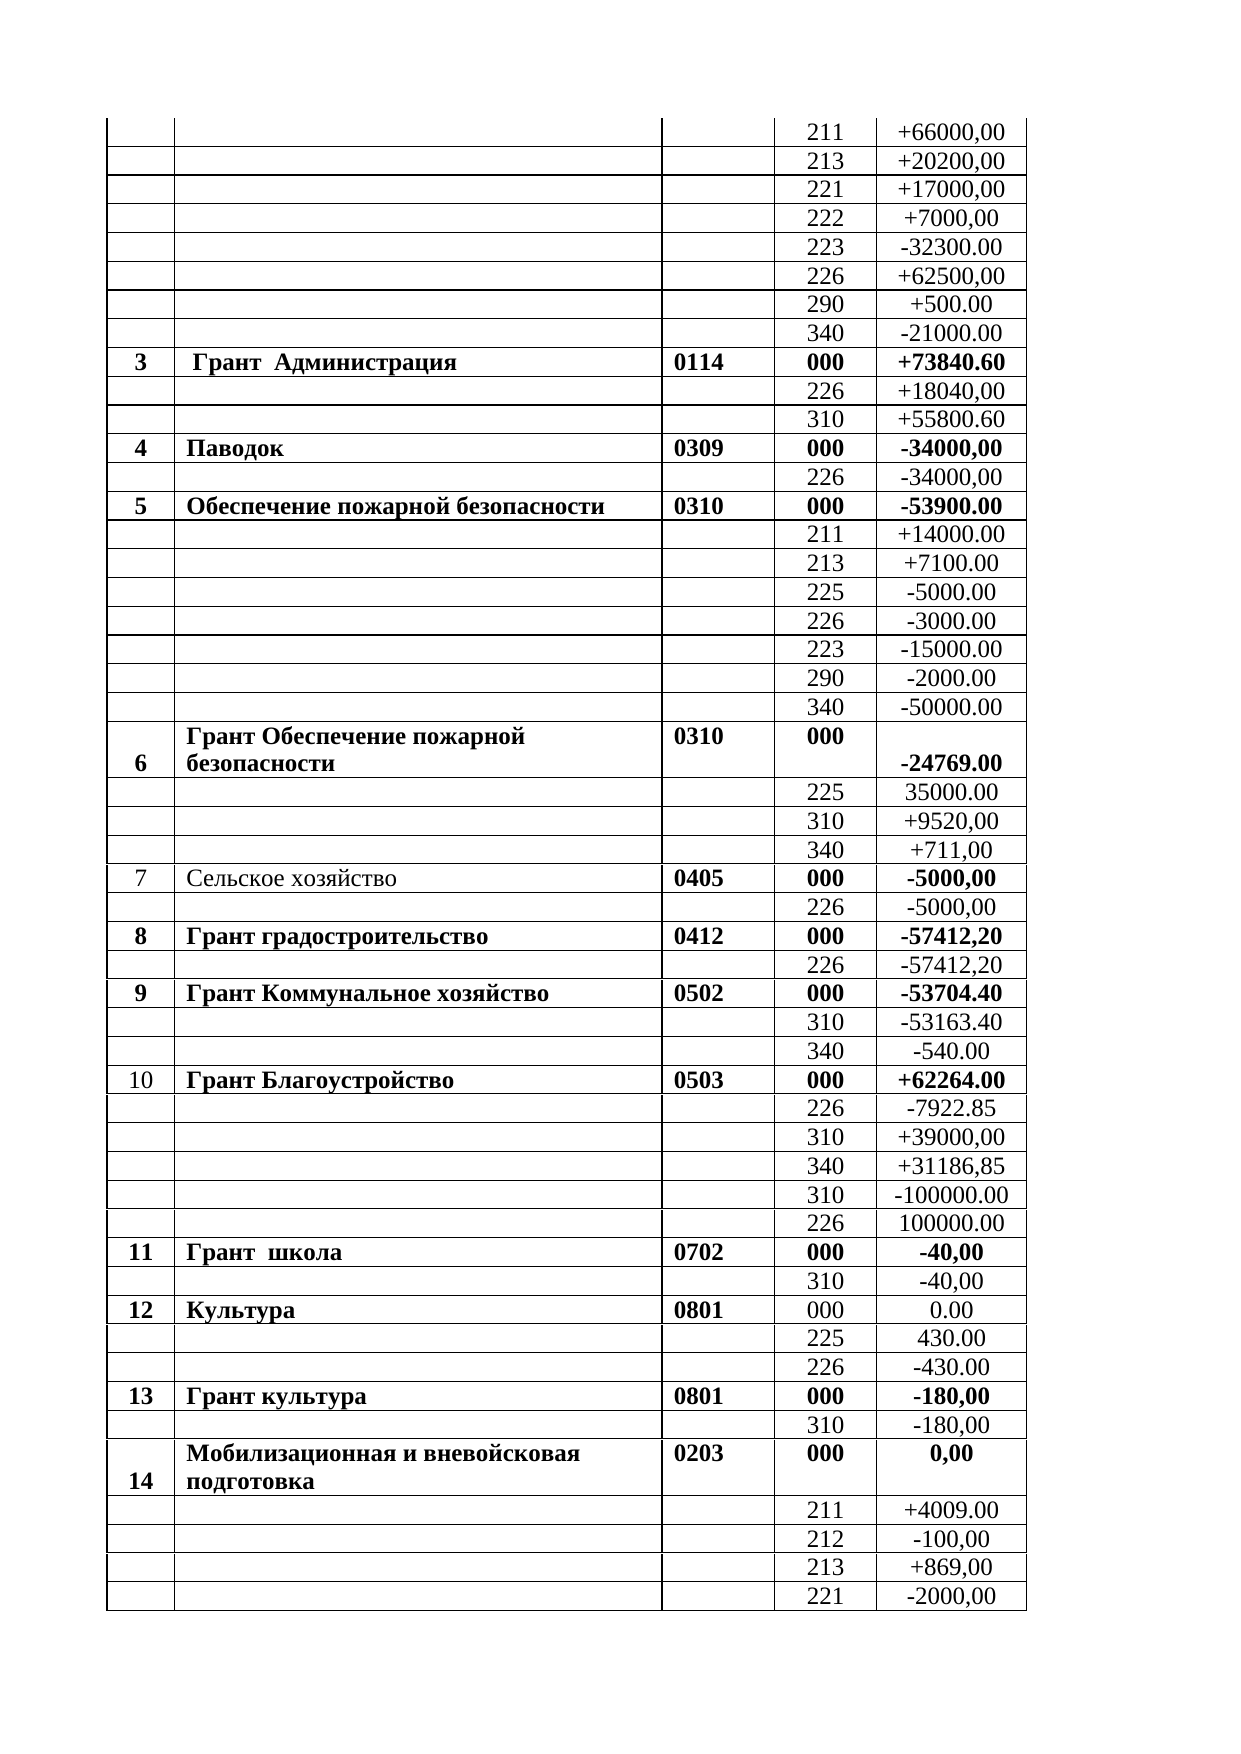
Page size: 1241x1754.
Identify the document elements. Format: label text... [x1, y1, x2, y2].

table_cell 6 [108, 722, 174, 777]
table_cell 11 [108, 1238, 174, 1266]
table_cell [663, 1152, 774, 1180]
table_cell -2000,00 [877, 1582, 1026, 1610]
table_cell 0310 [663, 492, 774, 519]
table_cell [175, 1123, 661, 1151]
table_cell [108, 1325, 174, 1352]
table_cell [108, 147, 174, 174]
table_cell 310 [775, 1181, 876, 1208]
table_cell 0,00 [877, 1296, 1026, 1323]
table_cell 340 [775, 319, 876, 347]
table_cell +66000,00 [877, 118, 1026, 146]
table_cell [663, 1123, 774, 1151]
table_cell 000 [775, 434, 876, 462]
table_cell [108, 319, 174, 347]
table_cell [108, 406, 174, 433]
table_cell [175, 1554, 661, 1581]
table_cell [175, 951, 661, 978]
table_cell [663, 147, 774, 174]
table_cell [108, 893, 174, 921]
table_cell [663, 291, 774, 318]
table_cell 0309 [663, 434, 774, 462]
table_cell 213 [775, 147, 876, 174]
table_cell [663, 521, 774, 548]
table_cell 221 [775, 1582, 876, 1610]
table_cell 221 [775, 176, 876, 203]
table_cell -180,00 [877, 1411, 1026, 1438]
table_cell [175, 233, 661, 261]
table_cell 340 [775, 836, 876, 863]
table_cell [663, 664, 774, 692]
table_cell [663, 1582, 774, 1610]
table_cell [175, 893, 661, 921]
table_cell Культура [175, 1296, 661, 1323]
table_cell [175, 377, 661, 404]
table_cell [108, 578, 174, 606]
table_cell [175, 693, 661, 721]
table_cell [108, 1152, 174, 1180]
table_cell [663, 549, 774, 577]
table_cell -5000,00 [877, 893, 1026, 921]
table_cell -180,00 [877, 1382, 1026, 1410]
table_cell [663, 1496, 774, 1524]
table_cell [175, 607, 661, 634]
table_cell 000 [775, 980, 876, 1007]
table_cell +7000,00 [877, 204, 1026, 232]
table_cell [175, 291, 661, 318]
table_cell [175, 1353, 661, 1381]
table_cell -5000,00 [877, 865, 1026, 892]
table_cell [175, 147, 661, 174]
table_cell +62264,00 [877, 1066, 1026, 1093]
table_cell -34000,00 [877, 434, 1026, 462]
table_cell -540,00 [877, 1037, 1026, 1065]
table_cell [108, 607, 174, 634]
table_cell [175, 778, 661, 806]
table_cell 226 [775, 607, 876, 634]
table_cell [108, 1525, 174, 1552]
table_cell [175, 1582, 661, 1610]
table_cell [663, 1353, 774, 1381]
table_cell 13 [108, 1382, 174, 1410]
table_cell 290 [775, 291, 876, 318]
table_cell [663, 836, 774, 863]
table_cell -32300,00 [877, 233, 1026, 261]
table_cell [663, 636, 774, 663]
table_cell 211 [775, 521, 876, 548]
table_cell [108, 377, 174, 404]
table_cell +9520,00 [877, 807, 1026, 835]
table_cell [108, 291, 174, 318]
table_cell [108, 1496, 174, 1524]
table_cell [663, 1181, 774, 1208]
table_cell [663, 1525, 774, 1552]
table_cell 310 [775, 1267, 876, 1295]
table_cell [663, 262, 774, 289]
table_cell [175, 578, 661, 606]
table_cell [175, 836, 661, 863]
table_cell 213 [775, 549, 876, 577]
table_cell [663, 406, 774, 433]
table_cell 0203 [663, 1440, 774, 1495]
table_cell 35000,00 [877, 778, 1026, 806]
table_cell 211 [775, 1496, 876, 1524]
table_cell 290 [775, 664, 876, 692]
table_cell -430,00 [877, 1353, 1026, 1381]
table_cell 4 [108, 434, 174, 462]
table_cell [175, 1411, 661, 1438]
table_cell 0801 [663, 1296, 774, 1323]
table_cell 225 [775, 778, 876, 806]
table_cell 14 [108, 1440, 174, 1495]
table_cell [108, 1037, 174, 1065]
table_cell 000 [775, 348, 876, 376]
table_cell [108, 636, 174, 663]
table_cell [108, 262, 174, 289]
table_cell Паводок [175, 434, 661, 462]
table_cell [175, 1496, 661, 1524]
table_cell 0502 [663, 980, 774, 1007]
table_cell [175, 319, 661, 347]
table_cell 000 [775, 922, 876, 950]
table_cell [663, 233, 774, 261]
table_cell 222 [775, 204, 876, 232]
table_cell -2000,00 [877, 664, 1026, 692]
table_cell +20200,00 [877, 147, 1026, 174]
table_cell [663, 118, 774, 146]
table_cell [175, 118, 661, 146]
table_cell [175, 636, 661, 663]
table_cell 213 [775, 1554, 876, 1581]
table_cell 0405 [663, 865, 774, 892]
table_cell 225 [775, 1325, 876, 1352]
table_cell +55800,60 [877, 406, 1026, 433]
table_cell 212 [775, 1525, 876, 1552]
table_cell Грант Обеспечение пожарной безопасности [175, 722, 661, 777]
table_cell [663, 578, 774, 606]
table_cell -15000,00 [877, 636, 1026, 663]
table_cell [175, 1095, 661, 1122]
table_cell 000 [775, 1066, 876, 1093]
table_cell [108, 1123, 174, 1151]
table_cell -24769,00 [877, 722, 1026, 777]
table_cell 226 [775, 1095, 876, 1122]
table_cell 0702 [663, 1238, 774, 1266]
table_cell [108, 1181, 174, 1208]
table_cell 0503 [663, 1066, 774, 1093]
table_cell [175, 204, 661, 232]
table_cell [663, 807, 774, 835]
table_cell 000 [775, 865, 876, 892]
table_cell 000 [775, 722, 876, 777]
table_cell -53704,40 [877, 980, 1026, 1007]
table_cell -50000,00 [877, 693, 1026, 721]
table_cell Грант Администрация [175, 348, 661, 376]
table_cell [108, 118, 174, 146]
table_cell Грант градостроительство [175, 922, 661, 950]
table_cell [663, 1554, 774, 1581]
table_cell [663, 1267, 774, 1295]
table_cell Мобилизационная и вневойсковая подготовка [175, 1440, 661, 1495]
table_cell -100000,00 [877, 1181, 1026, 1208]
table_cell [108, 836, 174, 863]
table_cell [108, 1554, 174, 1581]
table_cell -100,00 [877, 1525, 1026, 1552]
table_cell 000 [775, 492, 876, 519]
table_cell [663, 778, 774, 806]
table_cell [108, 549, 174, 577]
table_cell [108, 693, 174, 721]
table_cell -53163,40 [877, 1008, 1026, 1036]
table_cell 5 [108, 492, 174, 519]
table_cell +7100,00 [877, 549, 1026, 577]
table_cell [663, 319, 774, 347]
table_cell -40,00 [877, 1267, 1026, 1295]
table_cell +17000,00 [877, 176, 1026, 203]
table_cell 0801 [663, 1382, 774, 1410]
table_cell [663, 176, 774, 203]
table_cell Грант Благоустройство [175, 1066, 661, 1093]
table_cell 7 [108, 865, 174, 892]
table_cell [663, 693, 774, 721]
table_cell -34000,00 [877, 463, 1026, 491]
table_cell [175, 664, 661, 692]
table_cell [108, 664, 174, 692]
table_cell 340 [775, 1152, 876, 1180]
table_cell 223 [775, 233, 876, 261]
table_cell 211 [775, 118, 876, 146]
table_cell 100000,00 [877, 1210, 1026, 1237]
table_cell 226 [775, 377, 876, 404]
table_cell [663, 1325, 774, 1352]
table_cell [663, 1008, 774, 1036]
table_cell -21000,00 [877, 319, 1026, 347]
table_cell +18040,00 [877, 377, 1026, 404]
table_cell +869,00 [877, 1554, 1026, 1581]
table_cell +14000,00 [877, 521, 1026, 548]
table_cell 9 [108, 980, 174, 1007]
table_cell 310 [775, 1008, 876, 1036]
table_cell Грант школа [175, 1238, 661, 1266]
table_cell Обеспечение пожарной безопасности [175, 492, 661, 519]
table_cell [663, 607, 774, 634]
table_cell [175, 262, 661, 289]
table_cell [663, 1037, 774, 1065]
table_cell Грант культура [175, 1382, 661, 1410]
table_cell -57412,20 [877, 951, 1026, 978]
table_cell +73840,60 [877, 348, 1026, 376]
table_cell [108, 1353, 174, 1381]
table_cell [108, 176, 174, 203]
table_cell [175, 463, 661, 491]
table_cell 10 [108, 1066, 174, 1093]
table_cell [175, 1008, 661, 1036]
table_cell [108, 204, 174, 232]
table_cell 226 [775, 262, 876, 289]
table_cell 8 [108, 922, 174, 950]
table_cell 12 [108, 1296, 174, 1323]
table_cell 0412 [663, 922, 774, 950]
table_cell [175, 1325, 661, 1352]
table_cell [175, 1210, 661, 1237]
table_cell [175, 1525, 661, 1552]
table_cell 000 [775, 1440, 876, 1495]
table_cell [108, 1411, 174, 1438]
table_cell 226 [775, 1353, 876, 1381]
table_cell 430,00 [877, 1325, 1026, 1352]
table_cell [175, 1267, 661, 1295]
table_cell 223 [775, 636, 876, 663]
table_cell 310 [775, 1123, 876, 1151]
table_cell [663, 463, 774, 491]
table_cell [175, 176, 661, 203]
table_cell 340 [775, 1037, 876, 1065]
table_cell [663, 204, 774, 232]
table_cell 226 [775, 1210, 876, 1237]
table_cell 000 [775, 1382, 876, 1410]
table_cell -5000,00 [877, 578, 1026, 606]
table_cell [175, 521, 661, 548]
table_cell [175, 1152, 661, 1180]
table_cell [663, 951, 774, 978]
table_cell Сельское хозяйство [175, 865, 661, 892]
table_cell 3 [108, 348, 174, 376]
table_cell -3000,00 [877, 607, 1026, 634]
table_cell [108, 1210, 174, 1237]
table_cell -57412,20 [877, 922, 1026, 950]
table_cell 340 [775, 693, 876, 721]
table_cell 226 [775, 951, 876, 978]
table_cell [108, 778, 174, 806]
table_cell 000 [775, 1296, 876, 1323]
table_cell +62500,00 [877, 262, 1026, 289]
table_cell [175, 1181, 661, 1208]
table_cell [175, 807, 661, 835]
table_cell 000 [775, 1238, 876, 1266]
table_cell +4009,00 [877, 1496, 1026, 1524]
table_cell [108, 951, 174, 978]
table_cell [663, 1210, 774, 1237]
table_cell +31186,85 [877, 1152, 1026, 1180]
table_cell 0310 [663, 722, 774, 777]
table_cell -53900,00 [877, 492, 1026, 519]
table_cell [663, 377, 774, 404]
table_cell [108, 807, 174, 835]
table_cell 226 [775, 893, 876, 921]
table_cell 310 [775, 406, 876, 433]
table_cell [663, 1095, 774, 1122]
table_cell 225 [775, 578, 876, 606]
table_cell [108, 463, 174, 491]
table_cell +500,00 [877, 291, 1026, 318]
table_cell [663, 1411, 774, 1438]
table_cell [108, 1582, 174, 1610]
table_cell [108, 1267, 174, 1295]
table_cell [175, 406, 661, 433]
table_cell [108, 521, 174, 548]
table_cell 226 [775, 463, 876, 491]
table_cell [175, 549, 661, 577]
table_cell 310 [775, 807, 876, 835]
table_cell 0,00 [877, 1440, 1026, 1495]
table_cell 310 [775, 1411, 876, 1438]
table_cell [108, 1095, 174, 1122]
table_cell +39000,00 [877, 1123, 1026, 1151]
table_cell [663, 893, 774, 921]
table_cell -40,00 [877, 1238, 1026, 1266]
table_cell +711,00 [877, 836, 1026, 863]
table_cell 0114 [663, 348, 774, 376]
table_cell Грант Коммунальное хозяйство [175, 980, 661, 1007]
table_cell [175, 1037, 661, 1065]
table_cell [108, 1008, 174, 1036]
table_cell -7922,85 [877, 1095, 1026, 1122]
table_cell [108, 233, 174, 261]
